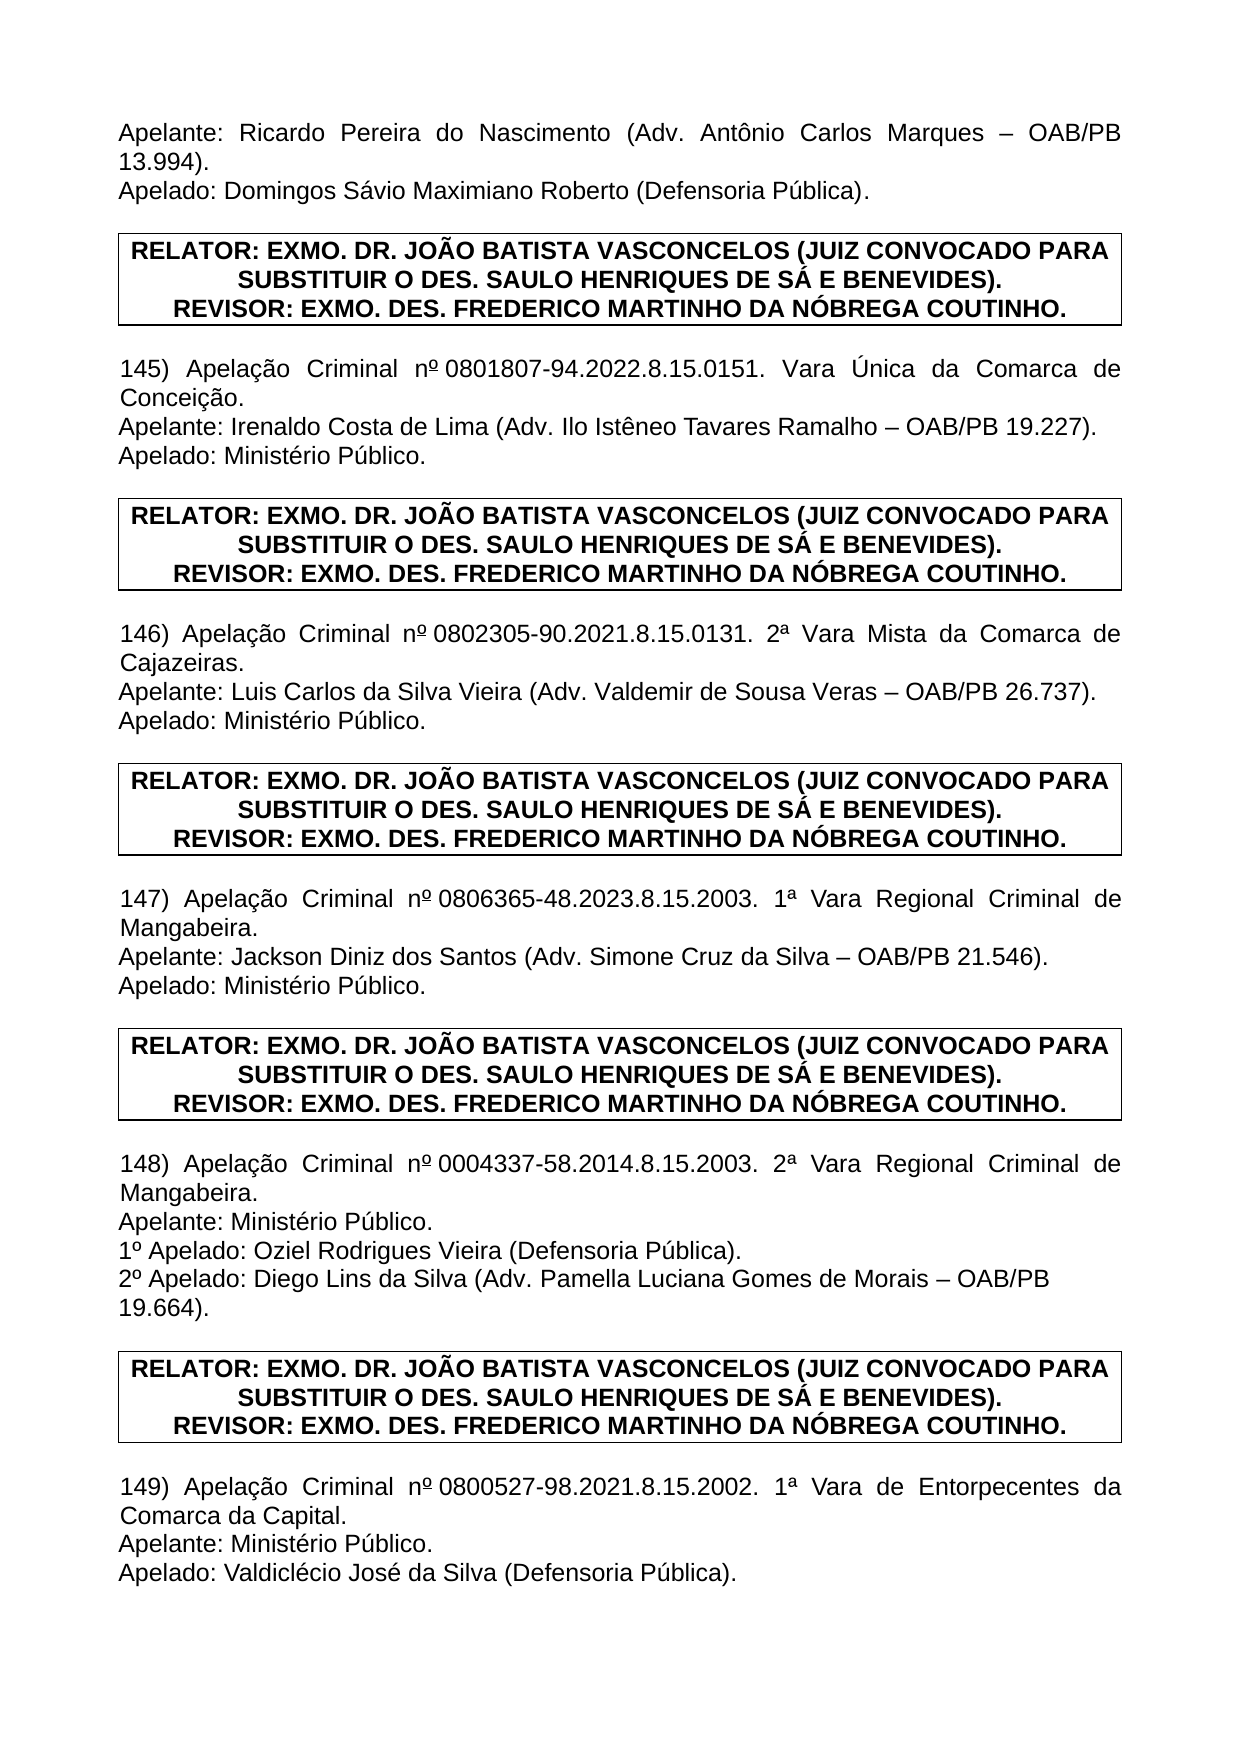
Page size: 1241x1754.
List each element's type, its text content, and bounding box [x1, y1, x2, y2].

text REVISOR: EXMO. DES. FREDERICO MARTINHO DA NÓBREGA COUTINHO. [119, 1411, 1121, 1442]
text 1º Apelado: Oziel Rodrigues Vieira (Defensoria Pública). [118, 1236, 1122, 1264]
text RELATOR: EXMO. DR. JOÃO BATISTA VASCONCELOS (JUIZ CONVOCADO PARA SUBSTITUIR O DES. SAULO HENRIQUES DE SÁ E BENEVIDES). [119, 234, 1121, 294]
text Apelado: Ministério Público. [118, 441, 1122, 469]
text 146) Apelação Criminal nº 0802305-90.2021.8.15.0131. 2ª Vara Mista da Comarca de Cajazeiras. [119, 619, 1122, 677]
text RELATOR: EXMO. DR. JOÃO BATISTA VASCONCELOS (JUIZ CONVOCADO PARA SUBSTITUIR O DES. SAULO HENRIQUES DE SÁ E BENEVIDES). [119, 1029, 1121, 1089]
text REVISOR: EXMO. DES. FREDERICO MARTINHO DA NÓBREGA COUTINHO. [119, 824, 1121, 854]
text 147) Apelação Criminal nº 0806365-48.2023.8.15.2003. 1ª Vara Regional Criminal de Mangabeira. [119, 884, 1122, 942]
text Apelante: Irenaldo Costa de Lima (Adv. Ilo Istêneo Tavares Ramalho – OAB/PB 19.227). [118, 412, 1122, 441]
text Apelado: Domingos Sávio Maximiano Roberto (Defensoria Pública). [118, 176, 1122, 204]
text 149) Apelação Criminal nº 0800527-98.2021.8.15.2002. 1ª Vara de Entorpecentes da Comarca da Capital. [119, 1472, 1122, 1529]
text RELATOR: EXMO. DR. JOÃO BATISTA VASCONCELOS (JUIZ CONVOCADO PARA SUBSTITUIR O DES. SAULO HENRIQUES DE SÁ E BENEVIDES). [119, 764, 1121, 824]
text Apelante: Ricardo Pereira do Nascimento (Adv. Antônio Carlos Marques – OAB/PB 13.994). [118, 118, 1122, 176]
text 2º Apelado: Diego Lins da Silva (Adv. Pamella Luciana Gomes de Morais – OAB/PB 19.664). [118, 1264, 1122, 1351]
text Apelado: Ministério Público. [118, 971, 1122, 999]
text RELATOR: EXMO. DR. JOÃO BATISTA VASCONCELOS (JUIZ CONVOCADO PARA SUBSTITUIR O DES. SAULO HENRIQUES DE SÁ E BENEVIDES). [119, 499, 1121, 559]
text REVISOR: EXMO. DES. FREDERICO MARTINHO DA NÓBREGA COUTINHO. [119, 1089, 1121, 1119]
text 148) Apelação Criminal nº 0004337-58.2014.8.15.2003. 2ª Vara Regional Criminal de Mangabeira. [119, 1149, 1122, 1207]
text REVISOR: EXMO. DES. FREDERICO MARTINHO DA NÓBREGA COUTINHO. [119, 559, 1121, 589]
text REVISOR: EXMO. DES. FREDERICO MARTINHO DA NÓBREGA COUTINHO. [119, 294, 1121, 324]
text Apelante: Luis Carlos da Silva Vieira (Adv. Valdemir de Sousa Veras – OAB/PB 26.737). [118, 677, 1122, 706]
text Apelante: Ministério Público. [118, 1529, 1122, 1558]
text RELATOR: EXMO. DR. JOÃO BATISTA VASCONCELOS (JUIZ CONVOCADO PARA SUBSTITUIR O DES. SAULO HENRIQUES DE SÁ E BENEVIDES). [119, 1352, 1121, 1411]
text Apelado: Ministério Público. [118, 706, 1122, 734]
text Apelante: Ministério Público. [118, 1207, 1122, 1236]
text Apelante: Jackson Diniz dos Santos (Adv. Simone Cruz da Silva – OAB/PB 21.546). [118, 942, 1122, 971]
text Apelado: Valdiclécio José da Silva (Defensoria Pública). [118, 1558, 1122, 1587]
text 145) Apelação Criminal nº 0801807-94.2022.8.15.0151. Vara Única da Comarca de Conceição. [119, 354, 1122, 412]
